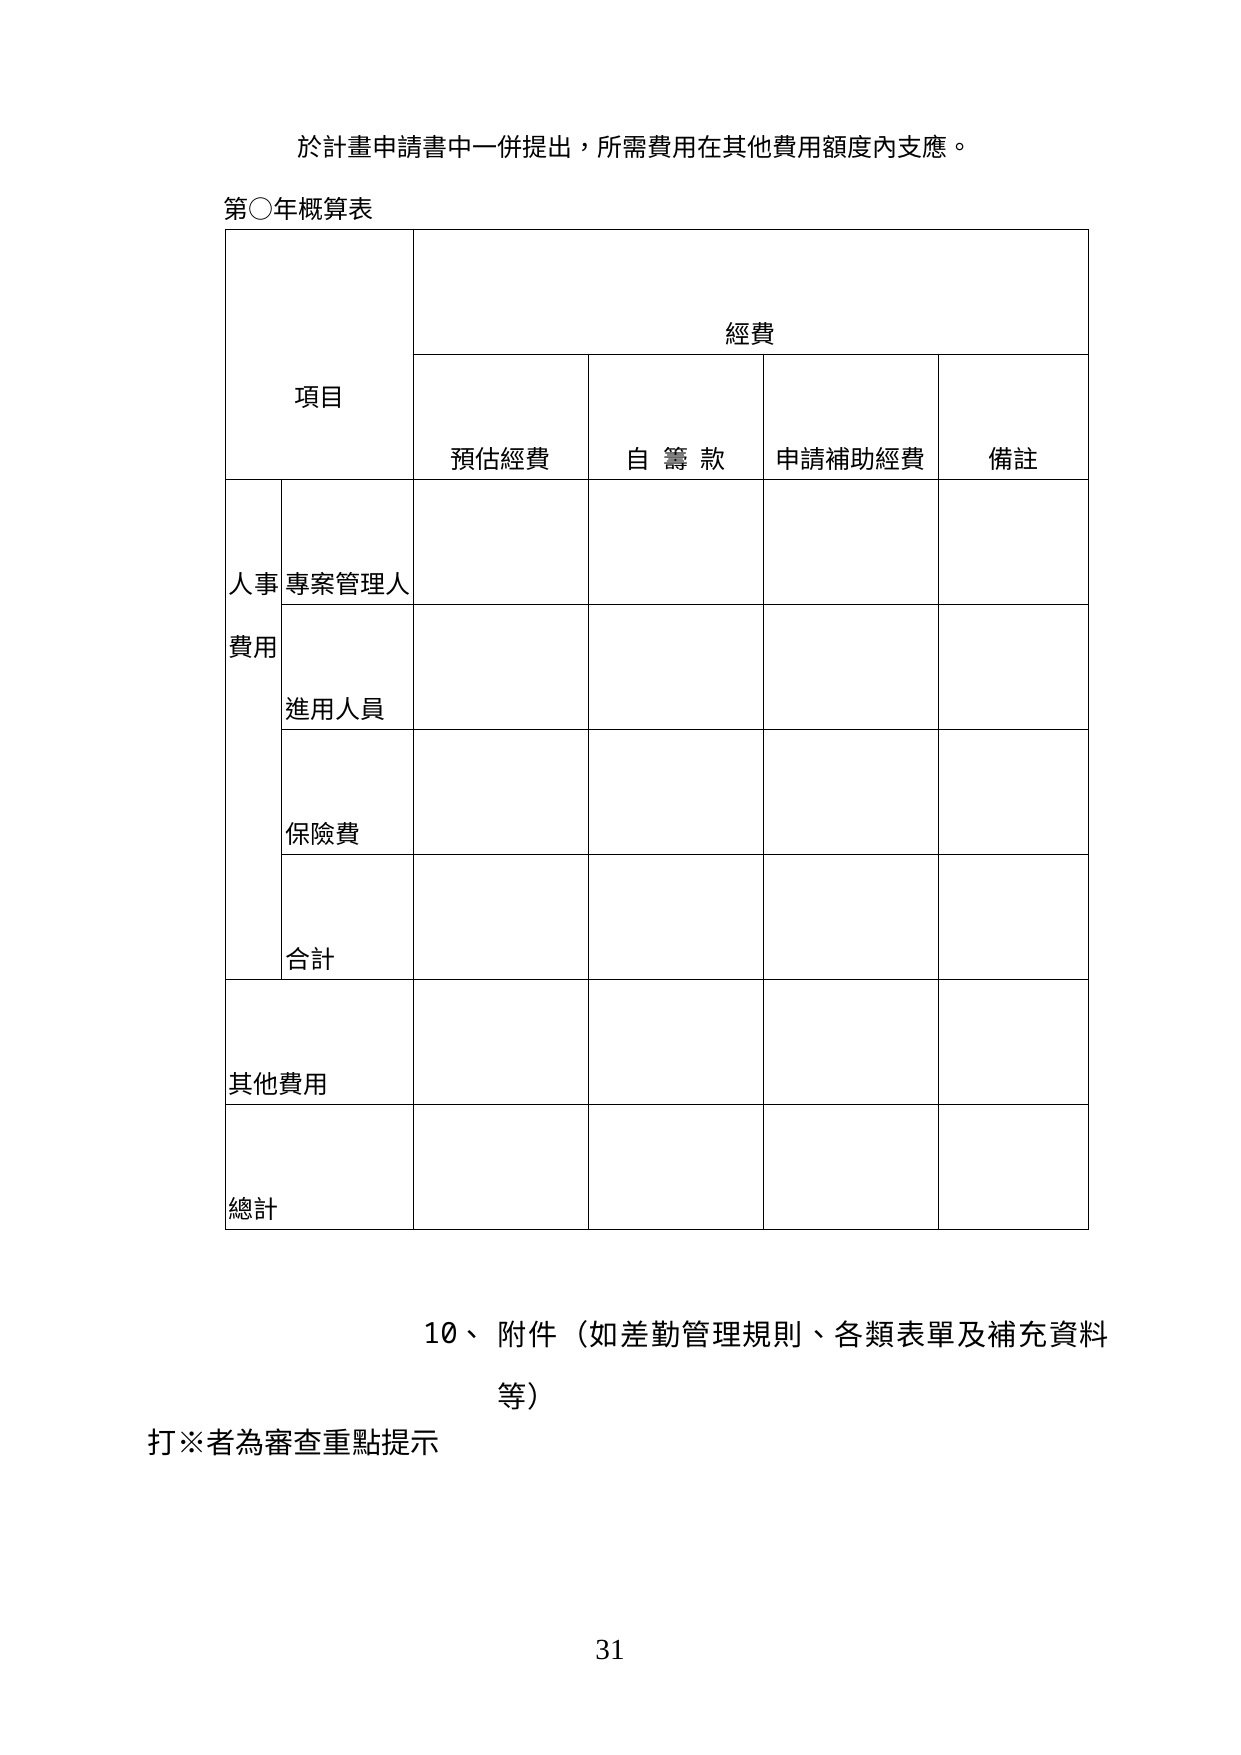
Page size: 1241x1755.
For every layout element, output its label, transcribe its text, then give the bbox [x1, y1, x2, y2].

table_cell [764, 605, 938, 728]
table_cell [589, 855, 763, 978]
table_cell [939, 1105, 1088, 1228]
table_cell [764, 480, 938, 603]
list 於計畫申請書中一併提出，所需費用在其他費用額度內支應。 [223, 103, 1109, 166]
table_cell [939, 480, 1088, 603]
table_cell 專案管理人 [282, 480, 413, 603]
table_cell [589, 980, 763, 1103]
table_cell 預估經費 [414, 355, 588, 478]
table_cell [589, 605, 763, 728]
table_cell 人事費用 [226, 480, 281, 978]
table_cell [414, 605, 588, 728]
text 第○年概算表 [223, 166, 1109, 228]
table_cell [589, 480, 763, 603]
table_header 項目 [226, 230, 413, 478]
table_cell [589, 1105, 763, 1228]
table_cell 備註 [939, 355, 1088, 478]
table_cell [414, 480, 588, 603]
table_cell [939, 855, 1088, 978]
table_cell [414, 1105, 588, 1228]
table_cell 總計 [226, 1105, 413, 1228]
table_cell [414, 855, 588, 978]
table_cell 進用人員 [282, 605, 413, 728]
table_header 經費 [414, 230, 1088, 353]
table_cell [939, 980, 1088, 1103]
table_cell 其他費用 [226, 980, 413, 1103]
text 打※者為審查重點提示 [148, 1416, 1109, 1462]
table_cell [589, 730, 763, 853]
table_cell 自 籌 款 [589, 355, 763, 478]
table_cell [764, 730, 938, 853]
table_cell 保險費 [282, 730, 413, 853]
table_cell [414, 730, 588, 853]
table_cell 合計 [282, 855, 413, 978]
table_cell 申請補助經費 [764, 355, 938, 478]
table_cell [764, 855, 938, 978]
table_cell [939, 605, 1088, 728]
list 附件（如差勤管理規則、各類表單及補充資料等） [423, 1291, 1109, 1416]
table_cell [414, 980, 588, 1103]
table_cell [764, 1105, 938, 1228]
table_cell [764, 980, 938, 1103]
table_cell [939, 730, 1088, 853]
